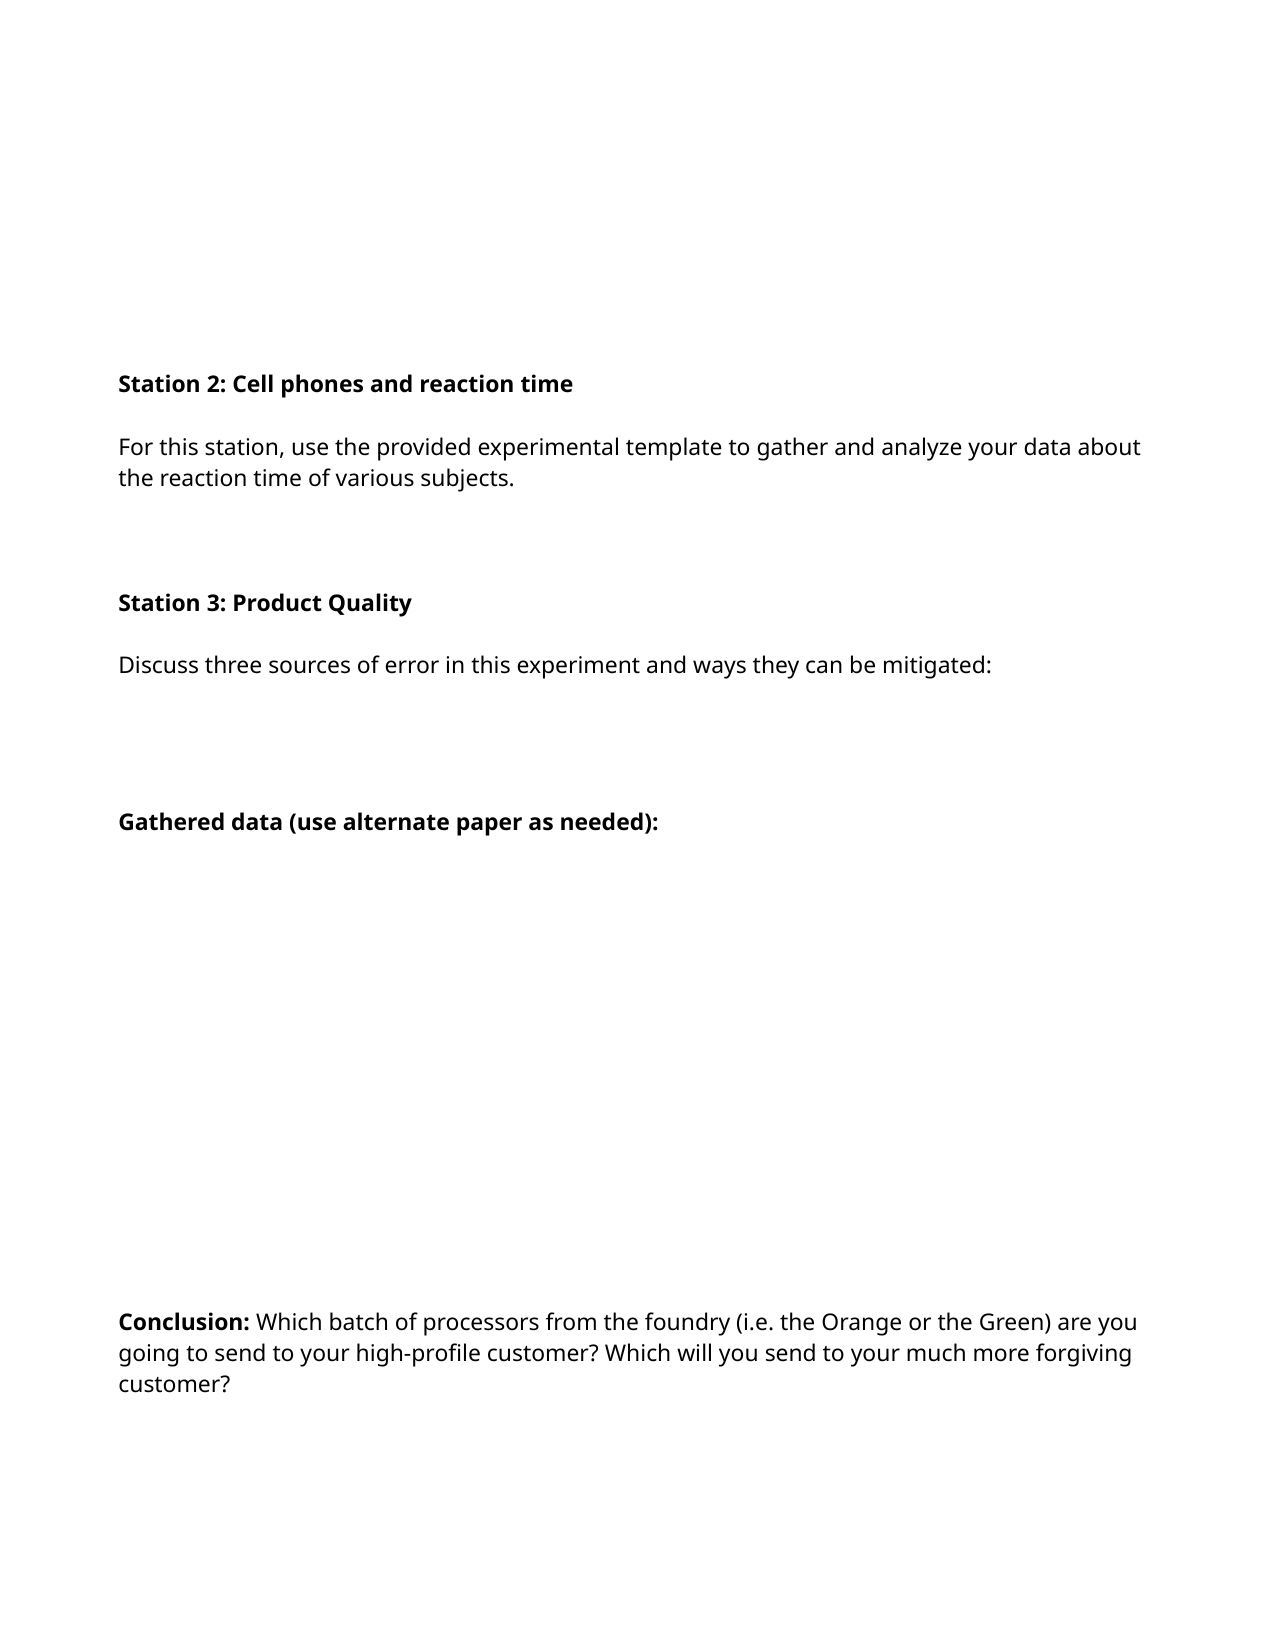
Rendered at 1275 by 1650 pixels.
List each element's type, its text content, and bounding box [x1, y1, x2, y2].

text Station 2: Cell phones and reaction time [118, 368, 1157, 399]
text Conclusion: Which batch of processors from the foundry (i.e. the Orange or the Green) are you going to send to your high-profile customer? Which will you send to your much more forgiving customer? [118, 1306, 1157, 1399]
text Discuss three sources of error in this experiment and ways they can be mitigated: [118, 649, 1157, 681]
text For this station, use the provided experimental template to gather and analyze your data about the reaction time of various subjects. [118, 431, 1157, 493]
text Station 3: Product Quality [118, 587, 1157, 618]
text Gathered data (use alternate paper as needed): [118, 806, 1157, 837]
